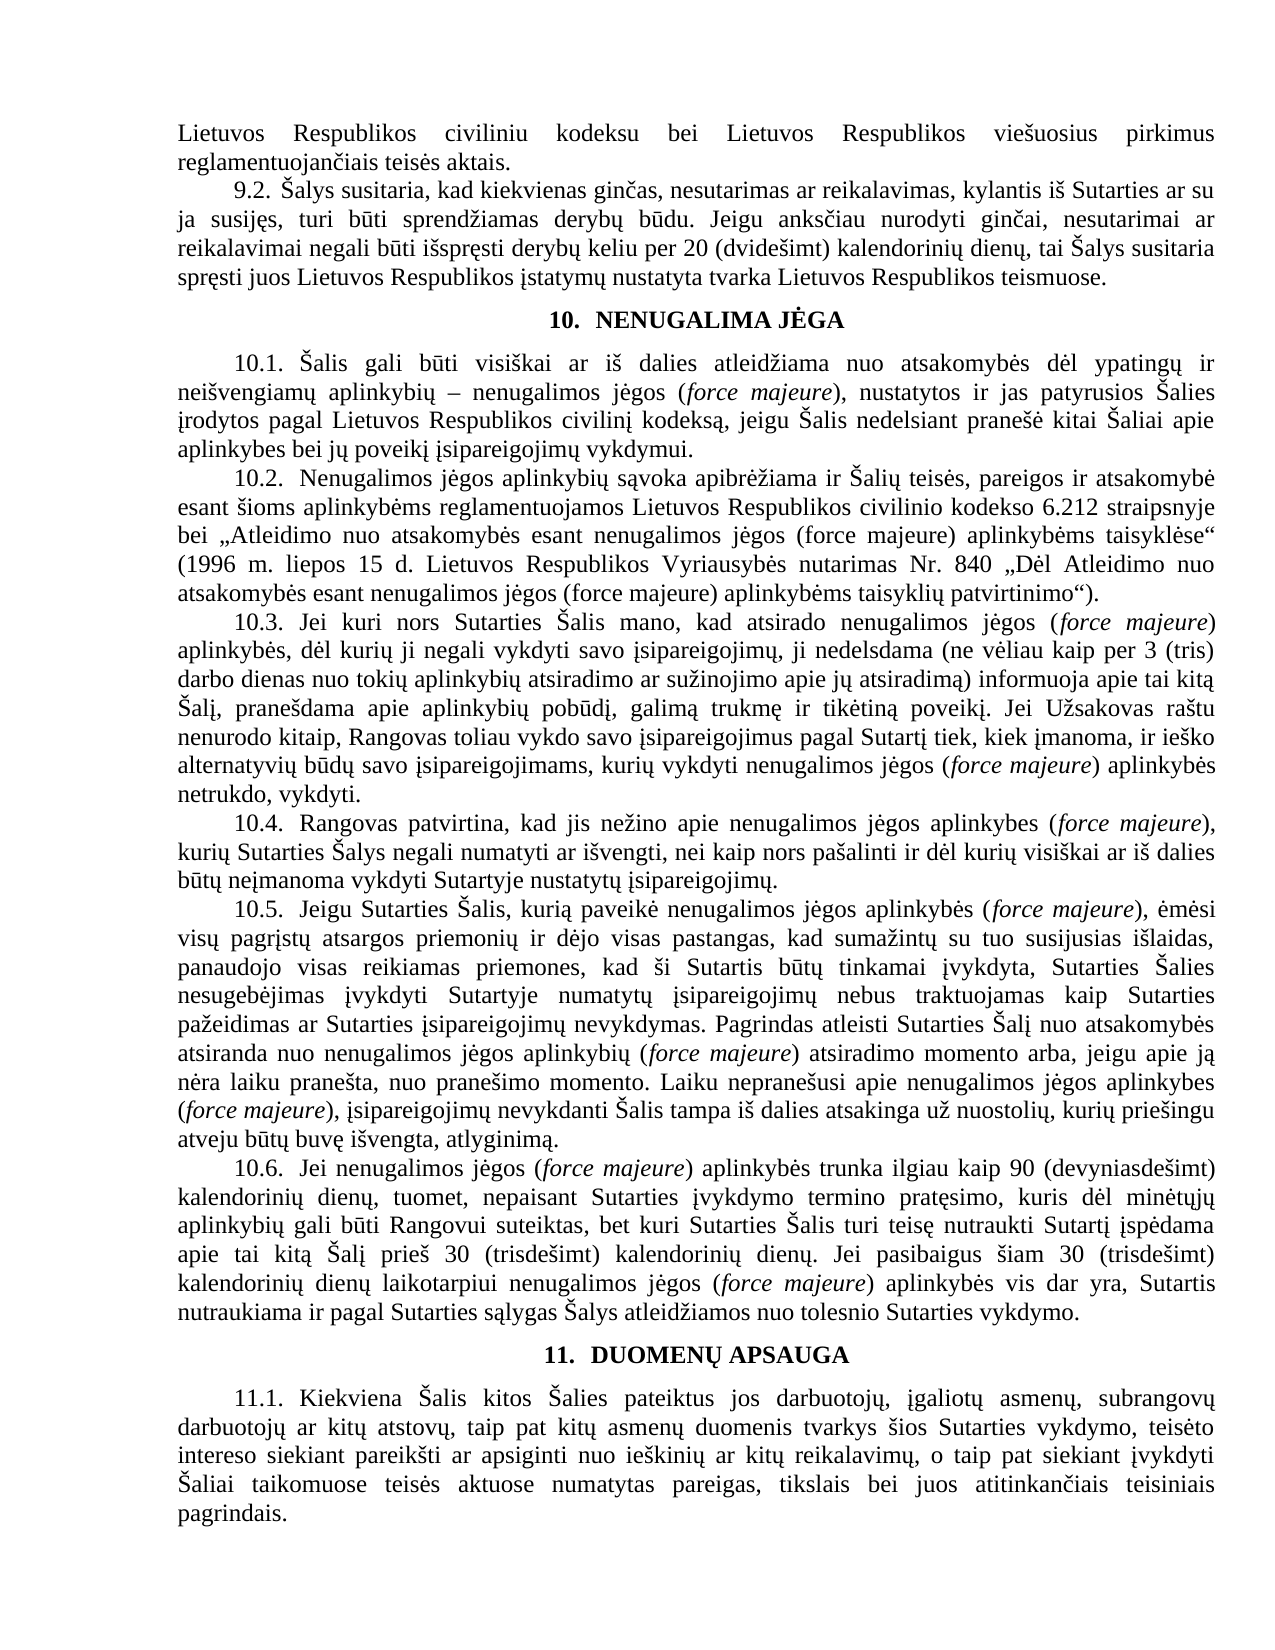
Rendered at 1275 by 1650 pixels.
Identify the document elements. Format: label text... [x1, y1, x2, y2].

list NENUGALIMA JĖGA [177, 305, 1216, 334]
list Lietuvos Respublikos civiliniu kodeksu bei Lietuvos Respublikos viešuosius pirkimus reglamentuojančiais teisės aktais. [177, 118, 1216, 176]
list Rangovas patvirtina, kad jis nežino apie nenugalimos jėgos aplinkybes (force majeure), kurių Sutarties Šalys negali numatyti ar išvengti, nei kaip nors pašalinti ir dėl kurių visiškai ar iš dalies būtų neįmanoma vykdyti Sutartyje nustatytų įsipareigojimų. [177, 808, 1216, 894]
list Jei nenugalimos jėgos (force majeure) aplinkybės trunka ilgiau kaip 90 (devyniasdešimt) kalendorinių dienų, tuomet, nepaisant Sutarties įvykdymo termino pratęsimo, kuris dėl minėtųjų aplinkybių gali būti Rangovui suteiktas, bet kuri Sutarties Šalis turi teisę nutraukti Sutartį įspėdama apie tai kitą Šalį prieš 30 (trisdešimt) kalendorinių dienų. Jei pasibaigus šiam 30 (trisdešimt) kalendorinių dienų laikotarpiui nenugalimos jėgos (force majeure) aplinkybės vis dar yra, Sutartis nutraukiama ir pagal Sutarties sąlygas Šalys atleidžiamos nuo tolesnio Sutarties vykdymo. [177, 1153, 1216, 1326]
list Nenugalimos jėgos aplinkybių sąvoka apibrėžiama ir Šalių teisės, pareigos ir atsakomybė esant šioms aplinkybėms reglamentuojamos Lietuvos Respublikos civilinio kodekso 6.212 straipsnyje bei „Atleidimo nuo atsakomybės esant nenugalimos jėgos (force majeure) aplinkybėms taisyklėse“ (1996 m. liepos 15 d. Lietuvos Respublikos Vyriausybės nutarimas Nr. 840 „Dėl Atleidimo nuo atsakomybės esant nenugalimos jėgos (force majeure) aplinkybėms taisyklių patvirtinimo“). [177, 463, 1216, 607]
list Jeigu Sutarties Šalis, kurią paveikė nenugalimos jėgos aplinkybės (force majeure), ėmėsi visų pagrįstų atsargos priemonių ir dėjo visas pastangas, kad sumažintų su tuo susijusias išlaidas, panaudojo visas reikiamas priemones, kad ši Sutartis būtų tinkamai įvykdyta, Sutarties Šalies nesugebėjimas įvykdyti Sutartyje numatytų įsipareigojimų nebus traktuojamas kaip Sutarties pažeidimas ar Sutarties įsipareigojimų nevykdymas. Pagrindas atleisti Sutarties Šalį nuo atsakomybės atsiranda nuo nenugalimos jėgos aplinkybių (force majeure) atsiradimo momento arba, jeigu apie ją nėra laiku pranešta, nuo pranešimo momento. Laiku nepranešusi apie nenugalimos jėgos aplinkybes (force majeure), įsipareigojimų nevykdanti Šalis tampa iš dalies atsakinga už nuostolių, kurių priešingu atveju būtų buvę išvengta, atlyginimą. [177, 894, 1216, 1153]
list DUOMENŲ APSAUGA [177, 1340, 1216, 1369]
list Kiekviena Šalis kitos Šalies pateiktus jos darbuotojų, įgaliotų asmenų, subrangovų darbuotojų ar kitų atstovų, taip pat kitų asmenų duomenis tvarkys šios Sutarties vykdymo, teisėto intereso siekiant pareikšti ar apsiginti nuo ieškinių ar kitų reikalavimų, o taip pat siekiant įvykdyti Šaliai taikomuose teisės aktuose numatytas pareigas, tikslais bei juos atitinkančiais teisiniais pagrindais. [177, 1383, 1216, 1527]
list Šalis gali būti visiškai ar iš dalies atleidžiama nuo atsakomybės dėl ypatingų ir neišvengiamų aplinkybių – nenugalimos jėgos (force majeure), nustatytos ir jas patyrusios Šalies įrodytos pagal Lietuvos Respublikos civilinį kodeksą, jeigu Šalis nedelsiant pranešė kitai Šaliai apie aplinkybes bei jų poveikį įsipareigojimų vykdymui. [177, 348, 1216, 463]
list Jei kuri nors Sutarties Šalis mano, kad atsirado nenugalimos jėgos (force majeure) aplinkybės, dėl kurių ji negali vykdyti savo įsipareigojimų, ji nedelsdama (ne vėliau kaip per 3 (tris) darbo dienas nuo tokių aplinkybių atsiradimo ar sužinojimo apie jų atsiradimą) informuoja apie tai kitą Šalį, pranešdama apie aplinkybių pobūdį, galimą trukmę ir tikėtiną poveikį. Jei Užsakovas raštu nenurodo kitaip, Rangovas toliau vykdo savo įsipareigojimus pagal Sutartį tiek, kiek įmanoma, ir ieško alternatyvių būdų savo įsipareigojimams, kurių vykdyti nenugalimos jėgos (force majeure) aplinkybės netrukdo, vykdyti. [177, 607, 1216, 808]
list Šalys susitaria, kad kiekvienas ginčas, nesutarimas ar reikalavimas, kylantis iš Sutarties ar su ja susijęs, turi būti sprendžiamas derybų būdu. Jeigu anksčiau nurodyti ginčai, nesutarimai ar reikalavimai negali būti išspręsti derybų keliu per 20 (dvidešimt) kalendorinių dienų, tai Šalys susitaria spręsti juos Lietuvos Respublikos įstatymų nustatyta tvarka Lietuvos Respublikos teismuose. [177, 176, 1216, 291]
